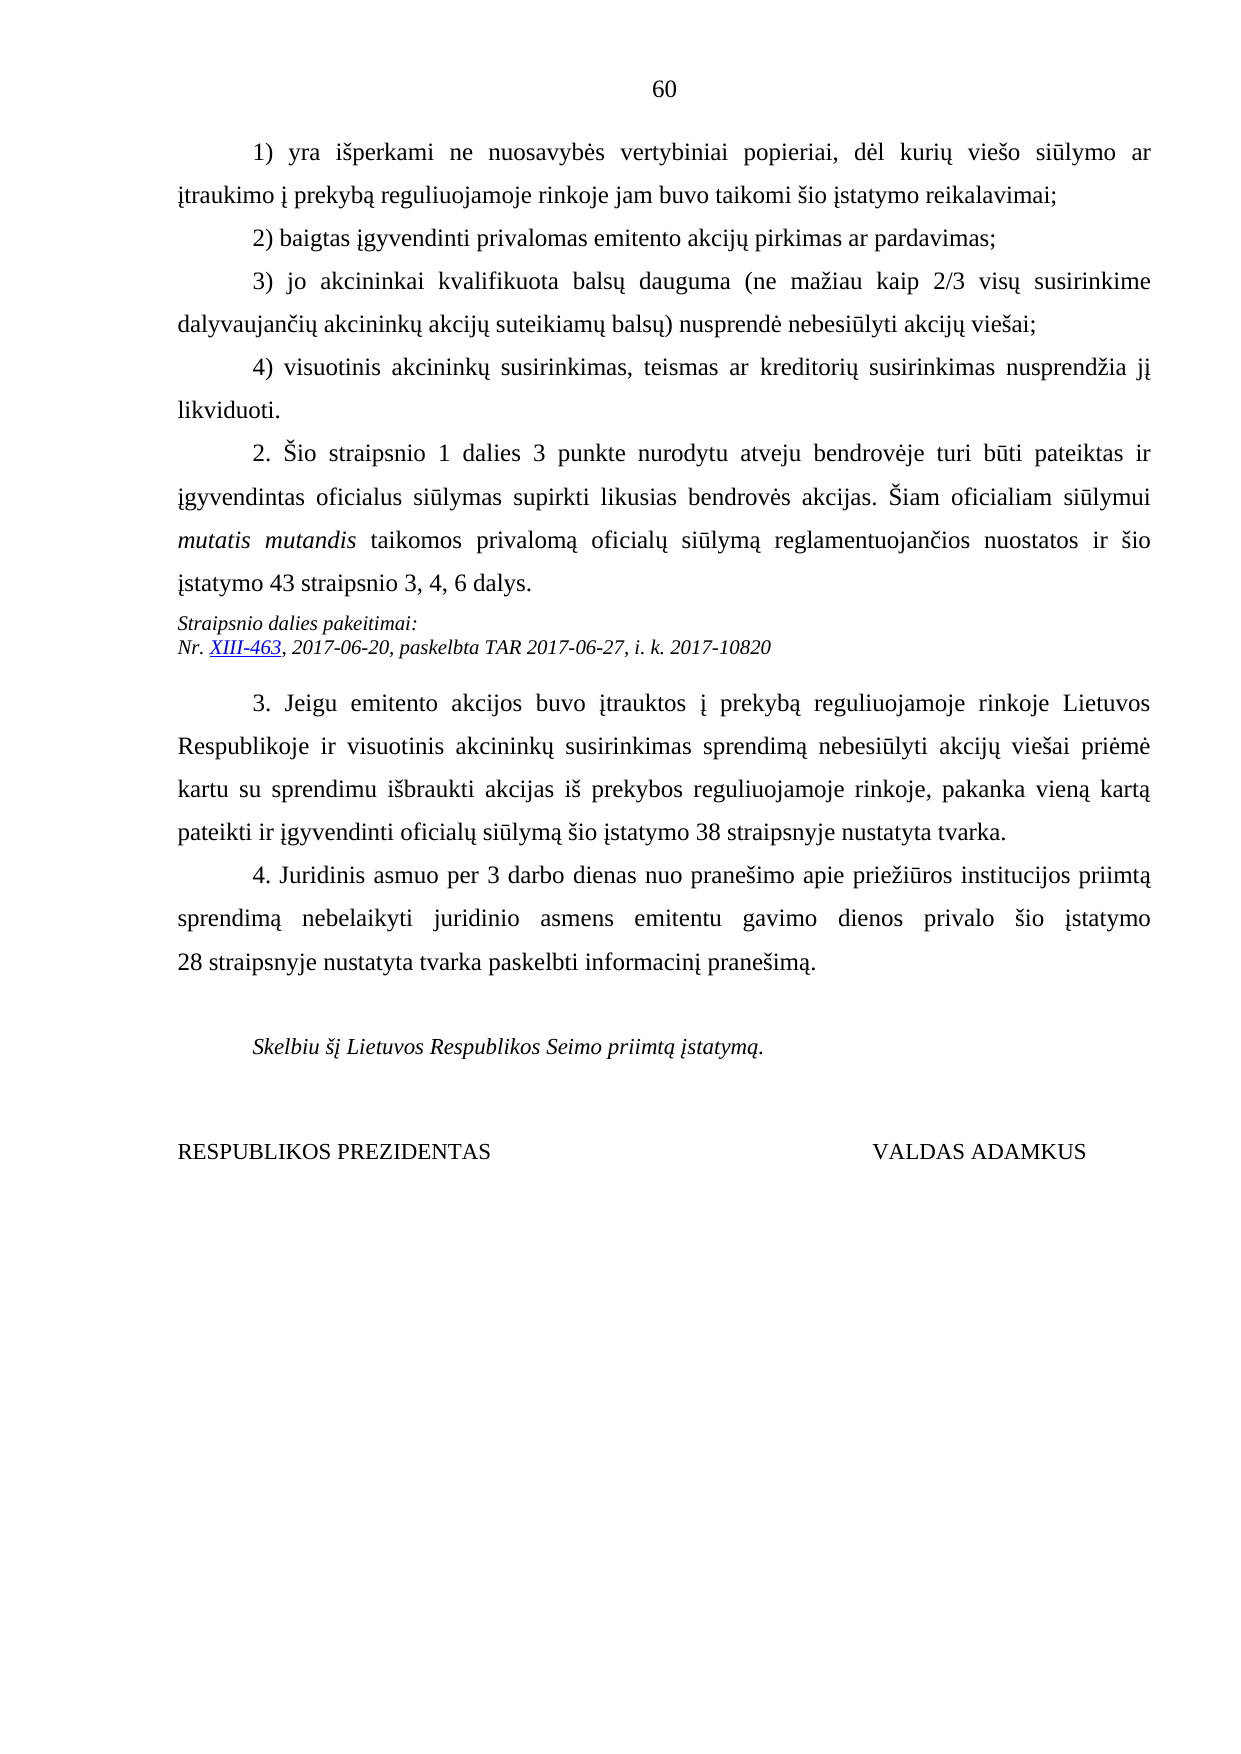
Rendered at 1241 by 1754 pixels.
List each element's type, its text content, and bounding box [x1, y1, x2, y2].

text 4. Juridinis asmuo per 3 darbo dienas nuo pranešimo apie priežiūros institucijos priimtą sprendimą nebelaikyti juridinio asmens emitentu gavimo dienos privalo šio įstatymo 28 straipsnyje nustatyta tvarka paskelbti informacinį pranešimą. [177, 860, 1152, 975]
text Skelbiu šį Lietuvos Respublikos Seimo priimtą įstatymą. [177, 1033, 1152, 1059]
text RESPUBLIKOS PREZIDENTAS VALDAS ADAMKUS [177, 1138, 1152, 1165]
text 2. Šio straipsnio 1 dalies 3 punkte nurodytu atveju bendrovėje turi būti pateiktas ir įgyvendintas oficialus siūlymas supirkti likusias bendrovės akcijas. Šiam oficialiam siūlymui mutatis mutandis taikomos privalomą oficialų siūlymą reglamentuojančios nuostatos ir šio įstatymo 43 straipsnio 3, 4, 6 dalys. [177, 438, 1152, 597]
text 1) yra išperkami ne nuosavybės vertybiniai popieriai, dėl kurių viešo siūlymo ar įtraukimo į prekybą reguliuojamoje rinkoje jam buvo taikomi šio įstatymo reikalavimai; [177, 137, 1152, 208]
text 4) visuotinis akcininkų susirinkimas, teismas ar kreditorių susirinkimas nusprendžia jį likviduoti. [177, 352, 1152, 424]
text 3. Jeigu emitento akcijos buvo įtrauktos į prekybą reguliuojamoje rinkoje Lietuvos Respublikoje ir visuotinis akcininkų susirinkimas sprendimą nebesiūlyti akcijų viešai priėmė kartu su sprendimu išbraukti akcijas iš prekybos reguliuojamoje rinkoje, pakanka vieną kartą pateikti ir įgyvendinti oficialų siūlymą šio įstatymo 38 straipsnyje nustatyta tvarka. [177, 688, 1152, 846]
text 3) jo akcininkai kvalifikuota balsų dauguma (ne mažiau kaip 2/3 visų susirinkime dalyvaujančių akcininkų akcijų suteikiamų balsų) nusprendė nebesiūlyti akcijų viešai; [177, 266, 1152, 338]
text Nr. XIII-463, 2017-06-20, paskelbta TAR 2017-06-27, i. k. 2017-10820 [177, 635, 1152, 659]
text Straipsnio dalies pakeitimai: [177, 611, 1152, 635]
text 2) baigtas įgyvendinti privalomas emitento akcijų pirkimas ar pardavimas; [177, 223, 1152, 252]
